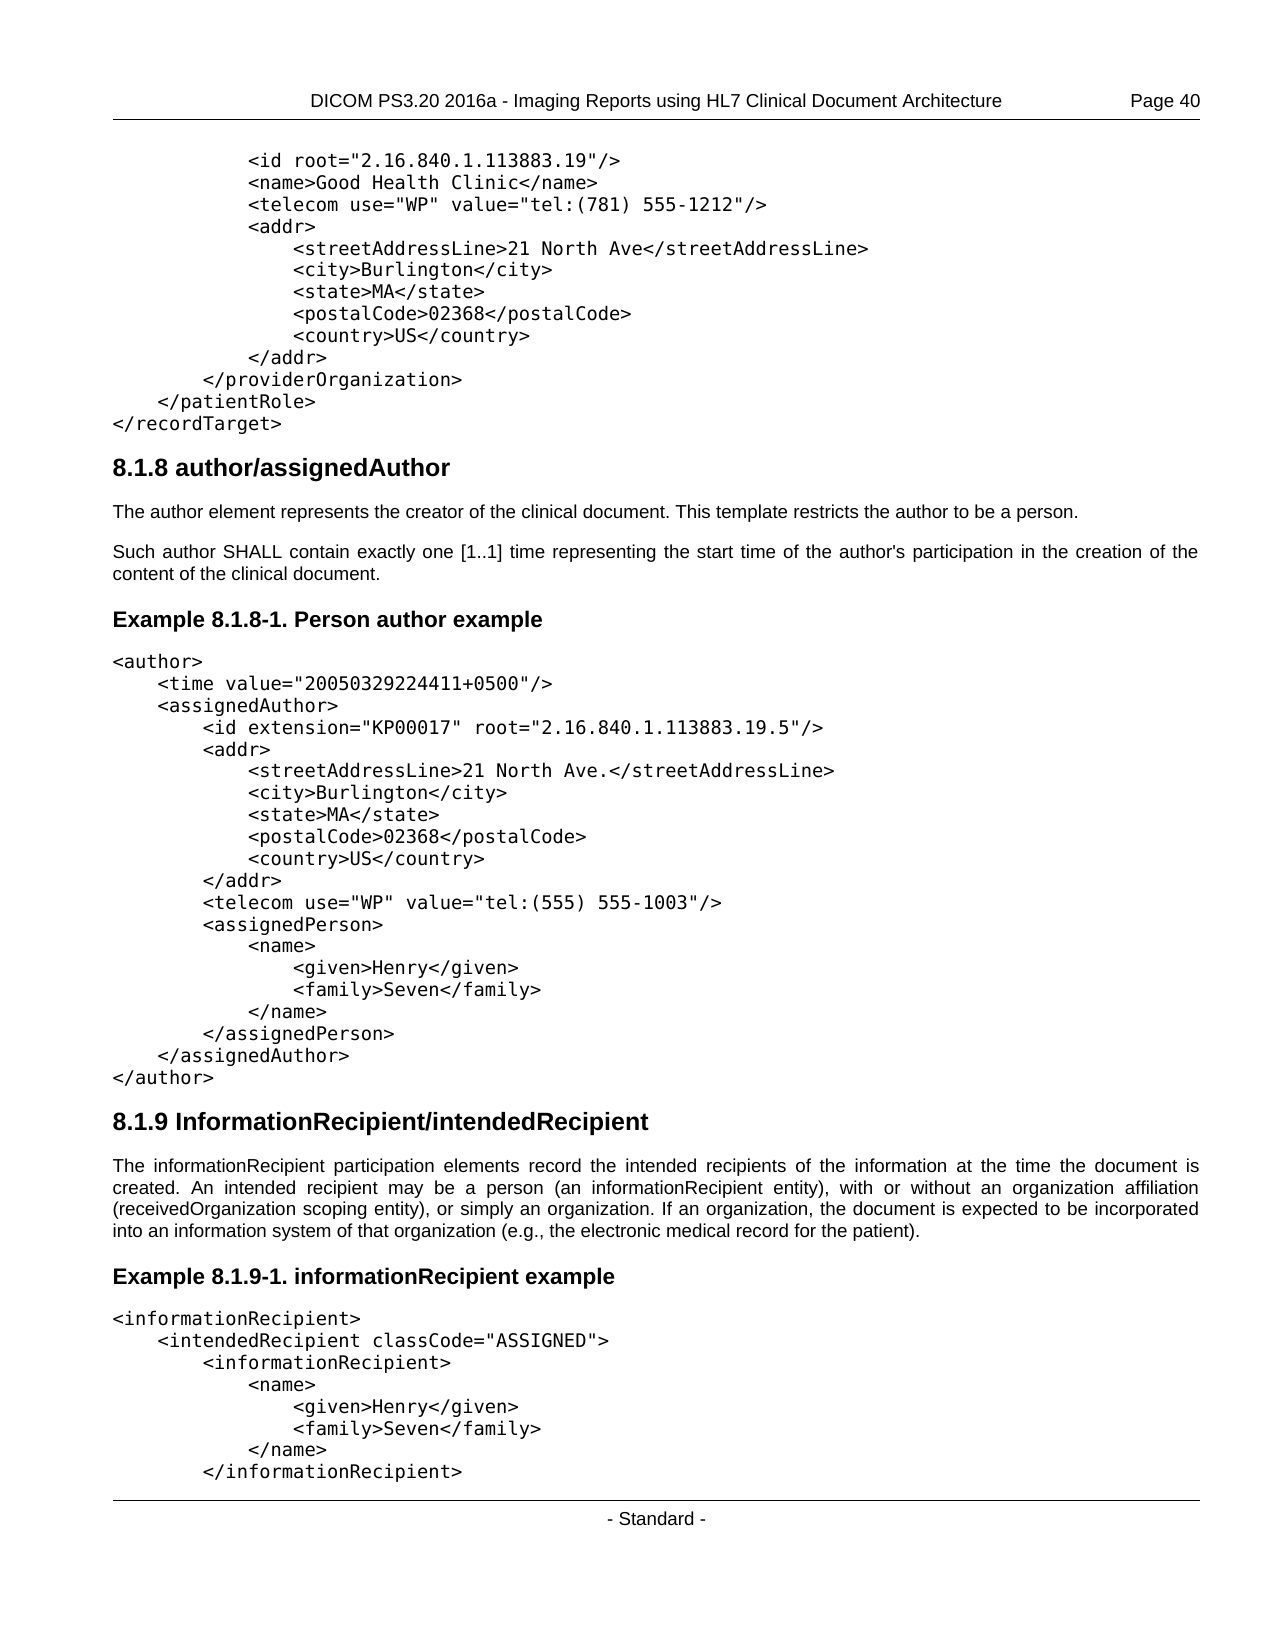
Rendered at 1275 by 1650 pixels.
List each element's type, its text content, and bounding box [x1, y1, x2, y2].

text <author> <time value="20050329224411+0500"/> <assignedAuthor> <id extension="KP00017" root="2.16.840.1.113883.19.5"/> <addr> <streetAddressLine>21 North Ave.</streetAddressLine> <city>Burlington</city> <state>MA</state> <postalCode>02368</postalCode> <country>US</country> </addr> <telecom use="WP" value="tel:(555) 555-1003"/> <assignedPerson> <name> <given>Henry</given> <family>Seven</family> </name> </assignedPerson> </assignedAuthor> </author> [112, 651, 1200, 1089]
text <informationRecipient> <intendedRecipient classCode="ASSIGNED"> <informationRecipient> <name> <given>Henry</given> <family>Seven</family> </name> </informationRecipient> [112, 1308, 1200, 1483]
text 8.1.9 InformationRecipient/intendedRecipient [112, 1107, 1200, 1136]
text 8.1.8 author/assignedAuthor [112, 453, 1200, 482]
text The informationRecipient participation elements record the intended recipients of the information at the time the document is created. An intended recipient may be a person (an informationRecipient entity), with or without an organization affiliation (receivedOrganization scoping entity), or simply an organization. If an organization, the document is expected to be incorporated into an information system of that organization (e.g., the electronic medical record for the patient). [112, 1155, 1200, 1241]
text Such author SHALL contain exactly one [1..1] time representing the start time of the author's participation in the creation of the content of the clinical document. [112, 541, 1200, 584]
text The author element represents the creator of the clinical document. This template restricts the author to be a person. [112, 501, 1200, 522]
text Example 8.1.9-1. informationRecipient example [112, 1264, 1200, 1289]
text Example 8.1.8-1. Person author example [112, 607, 1200, 632]
text <id root="2.16.840.1.113883.19"/> <name>Good Health Clinic</name> <telecom use="WP" value="tel:(781) 555-1212"/> <addr> <streetAddressLine>21 North Ave</streetAddressLine> <city>Burlington</city> <state>MA</state> <postalCode>02368</postalCode> <country>US</country> </addr> </providerOrganization> </patientRole> </recordTarget> [112, 150, 1200, 434]
